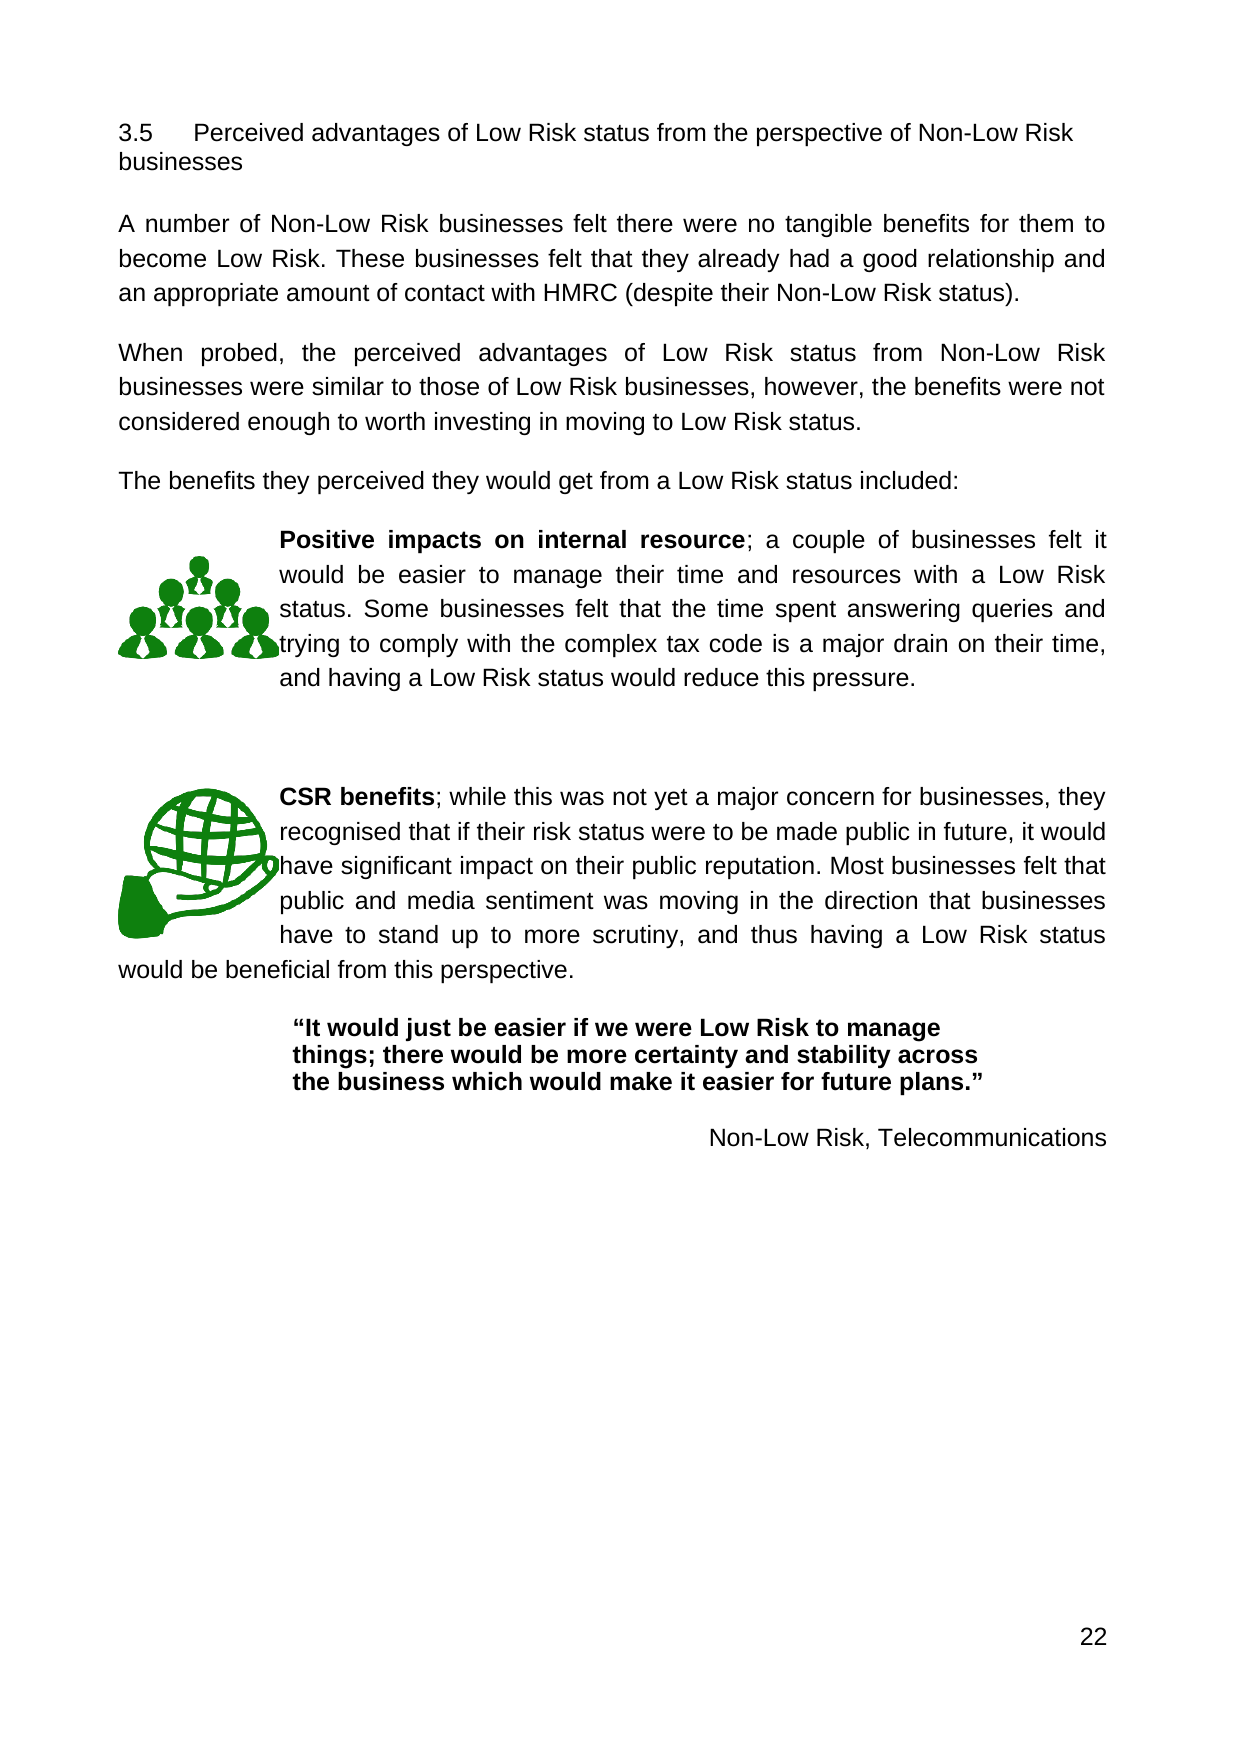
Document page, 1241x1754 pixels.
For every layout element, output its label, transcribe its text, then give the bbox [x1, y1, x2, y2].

text The benefits they perceived they would get from a Low Risk status included: [118, 466, 1107, 495]
text 3.5 Perceived advantages of Low Risk status from the perspective of Non-Low Risk businesses [118, 118, 1107, 176]
text “It would just be easier if we were Low Risk to manage things; there would be more certainty and stability across the business which would make it easier for future plans.” [292, 1014, 989, 1096]
text When probed, the perceived advantages of Low Risk status from Non-Low Risk businesses were similar to those of Low Risk businesses, however, the benefits were not considered enough to worth investing in moving to Low Risk status. [118, 338, 1107, 435]
text Positive impacts on internal resource; a couple of businesses felt it would be easier to manage their time and resources with a Low Risk status. Some businesses felt that the time spent answering queries and trying to comply with the complex tax code is a major drain on their time, and having a Low Risk status would reduce this pressure. [118, 526, 1107, 692]
list Non-Low Risk, Telecommunications [118, 1123, 1107, 1151]
text CSR benefits; while this was not yet a major concern for businesses, they recognised that if their risk status were to be made public in future, it would have significant impact on their public reputation. Most businesses felt that public and media sentiment was moving in the direction that businesses have to stand up to more scrutiny, and thus having a Low Risk status would be beneficial from this perspective. [118, 782, 1107, 983]
text A number of Non-Low Risk businesses felt there were no tangible benefits for them to become Low Risk. These businesses felt that they already had a good relationship and an appropriate amount of contact with HMRC (despite their Non-Low Risk status). [118, 209, 1107, 307]
